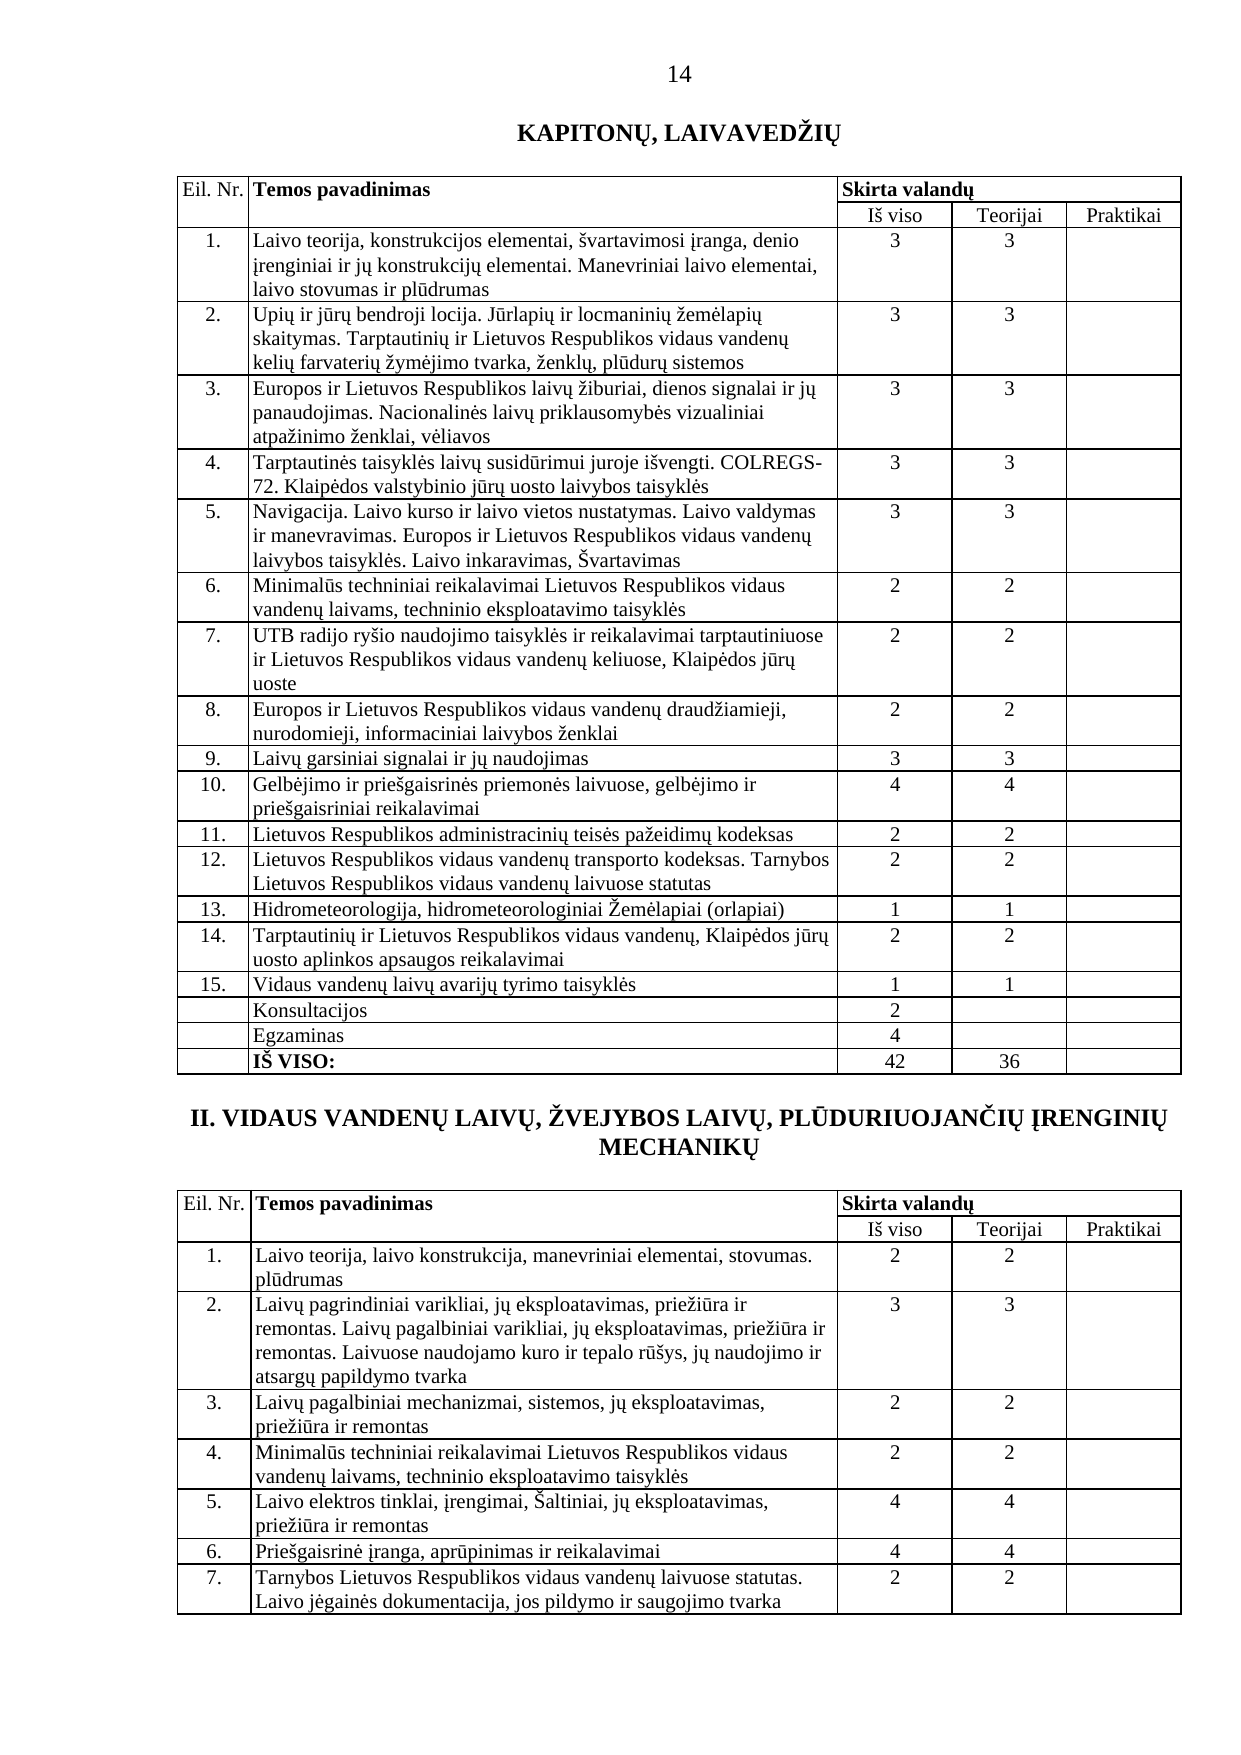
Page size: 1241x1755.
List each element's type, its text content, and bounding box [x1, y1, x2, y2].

table_cell [1067, 972, 1180, 996]
table_cell 3 [838, 500, 951, 572]
table_cell 2 [838, 822, 951, 846]
table_cell [1067, 772, 1180, 820]
table_cell Egzaminas [249, 1023, 837, 1047]
text KAPITONŲ, LAIVAVEDŽIŲ [177, 118, 1181, 147]
table_cell Laivų pagrindiniai varikliai, jų eksploatavimas, priežiūra ir remontas. Laivų pagalbiniai varikliai, jų eksploatavimas, priežiūra ir remontas. Laivuose naudojamo kuro ir tepalo rūšys, jų naudojimo ir atsargų papildymo tvarka [252, 1292, 837, 1388]
table_cell 1 [953, 972, 1066, 996]
table_cell Europos ir Lietuvos Respublikos vidaus vandenų draudžiamieji, nurodomieji, informaciniai laivybos ženklai [249, 697, 837, 745]
table_cell 3 [838, 376, 951, 448]
table_cell 2 [838, 1243, 951, 1291]
table_cell Upių ir jūrų bendroji locija. Jūrlapių ir locmaninių žemėlapių skaitymas. Tarptautinių ir Lietuvos Respublikos vidaus vandenų kelių farvaterių žymėjimo tvarka, ženklų, plūdurų sistemos [249, 302, 837, 374]
table_cell [1067, 1292, 1180, 1388]
table_cell 4 [953, 1539, 1066, 1563]
table_cell 2. [178, 1292, 250, 1388]
table_cell Teorijai [953, 1217, 1066, 1241]
table_cell 3 [953, 746, 1066, 770]
table_cell 2 [838, 998, 951, 1022]
table_cell 2 [953, 847, 1066, 895]
table_cell 6. [178, 1539, 250, 1563]
table_cell 2 [838, 847, 951, 895]
table_cell 7. [178, 1565, 250, 1613]
table_cell 1 [838, 897, 951, 921]
table_cell 2. [178, 302, 248, 374]
table_cell 5. [178, 1490, 250, 1537]
table_cell 2 [838, 1440, 951, 1488]
table_cell [1067, 228, 1180, 301]
table_cell 4 [838, 1490, 951, 1537]
table_cell [1067, 1539, 1180, 1563]
table_cell [1067, 1049, 1180, 1073]
table_cell 2 [953, 822, 1066, 846]
table_cell [1067, 697, 1180, 745]
table_cell 3. [178, 376, 248, 448]
table_cell Iš viso [838, 203, 951, 227]
table_cell 2 [838, 573, 951, 621]
table_cell 3 [838, 450, 951, 498]
table_cell Vidaus vandenų laivų avarijų tyrimo taisyklės [249, 972, 837, 996]
table_cell 3 [838, 302, 951, 374]
table_header Temos pavadinimas [249, 177, 837, 227]
table_cell 3 [953, 376, 1066, 448]
table_cell 2 [838, 923, 951, 971]
table_cell 2 [953, 623, 1066, 695]
table_cell Praktikai [1067, 1217, 1180, 1241]
table_cell [1067, 450, 1180, 498]
text II. VIDAUS VANDENŲ LAIVŲ, ŽVEJYBOS LAIVŲ, PLŪDURIUOJANČIŲ ĮRENGINIŲ MECHANIKŲ [177, 1103, 1181, 1161]
table_cell 9. [178, 746, 248, 770]
table_cell [1067, 897, 1180, 921]
table_cell 4 [838, 772, 951, 820]
table_cell 2 [953, 1565, 1066, 1613]
table_cell 2 [953, 697, 1066, 745]
table_cell 2 [953, 923, 1066, 971]
table_cell 7. [178, 623, 248, 695]
table_cell 3 [953, 1292, 1066, 1388]
table_cell [1067, 1440, 1180, 1488]
table_cell Europos ir Lietuvos Respublikos laivų žiburiai, dienos signalai ir jų panaudojimas. Nacionalinės laivų priklausomybės vizualiniai atpažinimo ženklai, vėliavos [249, 376, 837, 448]
table_cell 3 [838, 746, 951, 770]
table_cell 4 [838, 1023, 951, 1047]
table_cell 14. [178, 923, 248, 971]
table_cell 8. [178, 697, 248, 745]
table_cell UTB radijo ryšio naudojimo taisyklės ir reikalavimai tarptautiniuose ir Lietuvos Respublikos vidaus vandenų keliuose, Klaipėdos jūrų uoste [249, 623, 837, 695]
table_cell [178, 1049, 248, 1073]
table_cell Laivo elektros tinklai, įrengimai, Šaltiniai, jų eksploatavimas, priežiūra ir remontas [252, 1490, 837, 1537]
table_cell [1067, 847, 1180, 895]
table_cell Gelbėjimo ir priešgaisrinės priemonės laivuose, gelbėjimo ir priešgaisriniai reikalavimai [249, 772, 837, 820]
table_cell 36 [953, 1049, 1066, 1073]
table_cell Hidrometeorologija, hidrometeorologiniai Žemėlapiai (orlapiai) [249, 897, 837, 921]
table_cell 4. [178, 1440, 250, 1488]
table_cell [953, 998, 1066, 1022]
table_cell Lietuvos Respublikos administracinių teisės pažeidimų kodeksas [249, 822, 837, 846]
table_cell [1067, 376, 1180, 448]
table_cell 4. [178, 450, 248, 498]
table_cell IŠ VISO: [249, 1049, 837, 1073]
table_cell 10. [178, 772, 248, 820]
table_cell Minimalūs techniniai reikalavimai Lietuvos Respublikos vidaus vandenų laivams, techninio eksploatavimo taisyklės [252, 1440, 837, 1488]
table_cell [1067, 822, 1180, 846]
table_cell 12. [178, 847, 248, 895]
table_cell 3 [953, 228, 1066, 301]
table_cell 4 [838, 1539, 951, 1563]
table_cell 6. [178, 573, 248, 621]
table_cell 3 [953, 302, 1066, 374]
table_cell 3 [953, 450, 1066, 498]
table_cell [1067, 746, 1180, 770]
table_cell Priešgaisrinė įranga, aprūpinimas ir reikalavimai [252, 1539, 837, 1563]
table_cell [178, 998, 248, 1022]
table_cell Tarptautinės taisyklės laivų susidūrimui juroje išvengti. COLREGS-72. Klaipėdos valstybinio jūrų uosto laivybos taisyklės [249, 450, 837, 498]
table_cell Lietuvos Respublikos vidaus vandenų transporto kodeksas. Tarnybos Lietuvos Respublikos vidaus vandenų laivuose statutas [249, 847, 837, 895]
table_cell 15. [178, 972, 248, 996]
table_cell 4 [953, 772, 1066, 820]
table_cell [1067, 1565, 1180, 1613]
table_cell Navigacija. Laivo kurso ir laivo vietos nustatymas. Laivo valdymas ir manevravimas. Europos ir Lietuvos Respublikos vidaus vandenų laivybos taisyklės. Laivo inkaravimas, Švartavimas [249, 500, 837, 572]
table_header Skirta valandų [838, 1191, 1180, 1215]
table_cell [1067, 500, 1180, 572]
table_cell 42 [838, 1049, 951, 1073]
table_header Eil. Nr. [178, 177, 248, 227]
table_cell [953, 1023, 1066, 1047]
table_cell 13. [178, 897, 248, 921]
table_cell 2 [838, 697, 951, 745]
table_cell Laivų pagalbiniai mechanizmai, sistemos, jų eksploatavimas, priežiūra ir remontas [252, 1390, 837, 1438]
table_cell 1 [838, 972, 951, 996]
table_cell 3 [838, 1292, 951, 1388]
table_cell Minimalūs techniniai reikalavimai Lietuvos Respublikos vidaus vandenų laivams, techninio eksploatavimo taisyklės [249, 573, 837, 621]
table_cell Laivo teorija, konstrukcijos elementai, švartavimosi įranga, denio įrenginiai ir jų konstrukcijų elementai. Manevriniai laivo elementai, laivo stovumas ir plūdrumas [249, 228, 837, 301]
table_cell [1067, 1023, 1180, 1047]
table_cell 5. [178, 500, 248, 572]
table_cell Tarptautinių ir Lietuvos Respublikos vidaus vandenų, Klaipėdos jūrų uosto aplinkos apsaugos reikalavimai [249, 923, 837, 971]
table_cell 3. [178, 1390, 250, 1438]
table_cell [1067, 998, 1180, 1022]
table_cell Praktikai [1067, 203, 1180, 227]
table_cell [1067, 1243, 1180, 1291]
table_cell [1067, 923, 1180, 971]
table_cell [1067, 302, 1180, 374]
table_cell [1067, 1490, 1180, 1537]
table_cell 2 [953, 1390, 1066, 1438]
table_cell 3 [953, 500, 1066, 572]
table_cell 2 [838, 1390, 951, 1438]
table_cell 4 [953, 1490, 1066, 1537]
table_cell Konsultacijos [249, 998, 837, 1022]
table_cell 2 [953, 1243, 1066, 1291]
table_cell 2 [838, 1565, 951, 1613]
table_cell Iš viso [838, 1217, 951, 1241]
table_cell 1. [178, 1243, 250, 1291]
table_cell 1. [178, 228, 248, 301]
table_cell 1 [953, 897, 1066, 921]
table_cell 11. [178, 822, 248, 846]
table_header Temos pavadinimas [252, 1191, 837, 1241]
table_cell 3 [838, 228, 951, 301]
table_cell [1067, 573, 1180, 621]
table_cell Laivo teorija, laivo konstrukcija, manevriniai elementai, stovumas. plūdrumas [252, 1243, 837, 1291]
table_cell [1067, 1390, 1180, 1438]
table_header Eil. Nr. [178, 1191, 250, 1241]
table_cell Teorijai [953, 203, 1066, 227]
table_cell 2 [953, 573, 1066, 621]
table_cell 2 [953, 1440, 1066, 1488]
table_cell Laivų garsiniai signalai ir jų naudojimas [249, 746, 837, 770]
table_cell 2 [838, 623, 951, 695]
table_header Skirta valandų [838, 177, 1180, 201]
table_cell [178, 1023, 248, 1047]
table_cell Tarnybos Lietuvos Respublikos vidaus vandenų laivuose statutas. Laivo jėgainės dokumentacija, jos pildymo ir saugojimo tvarka [252, 1565, 837, 1613]
table_cell [1067, 623, 1180, 695]
